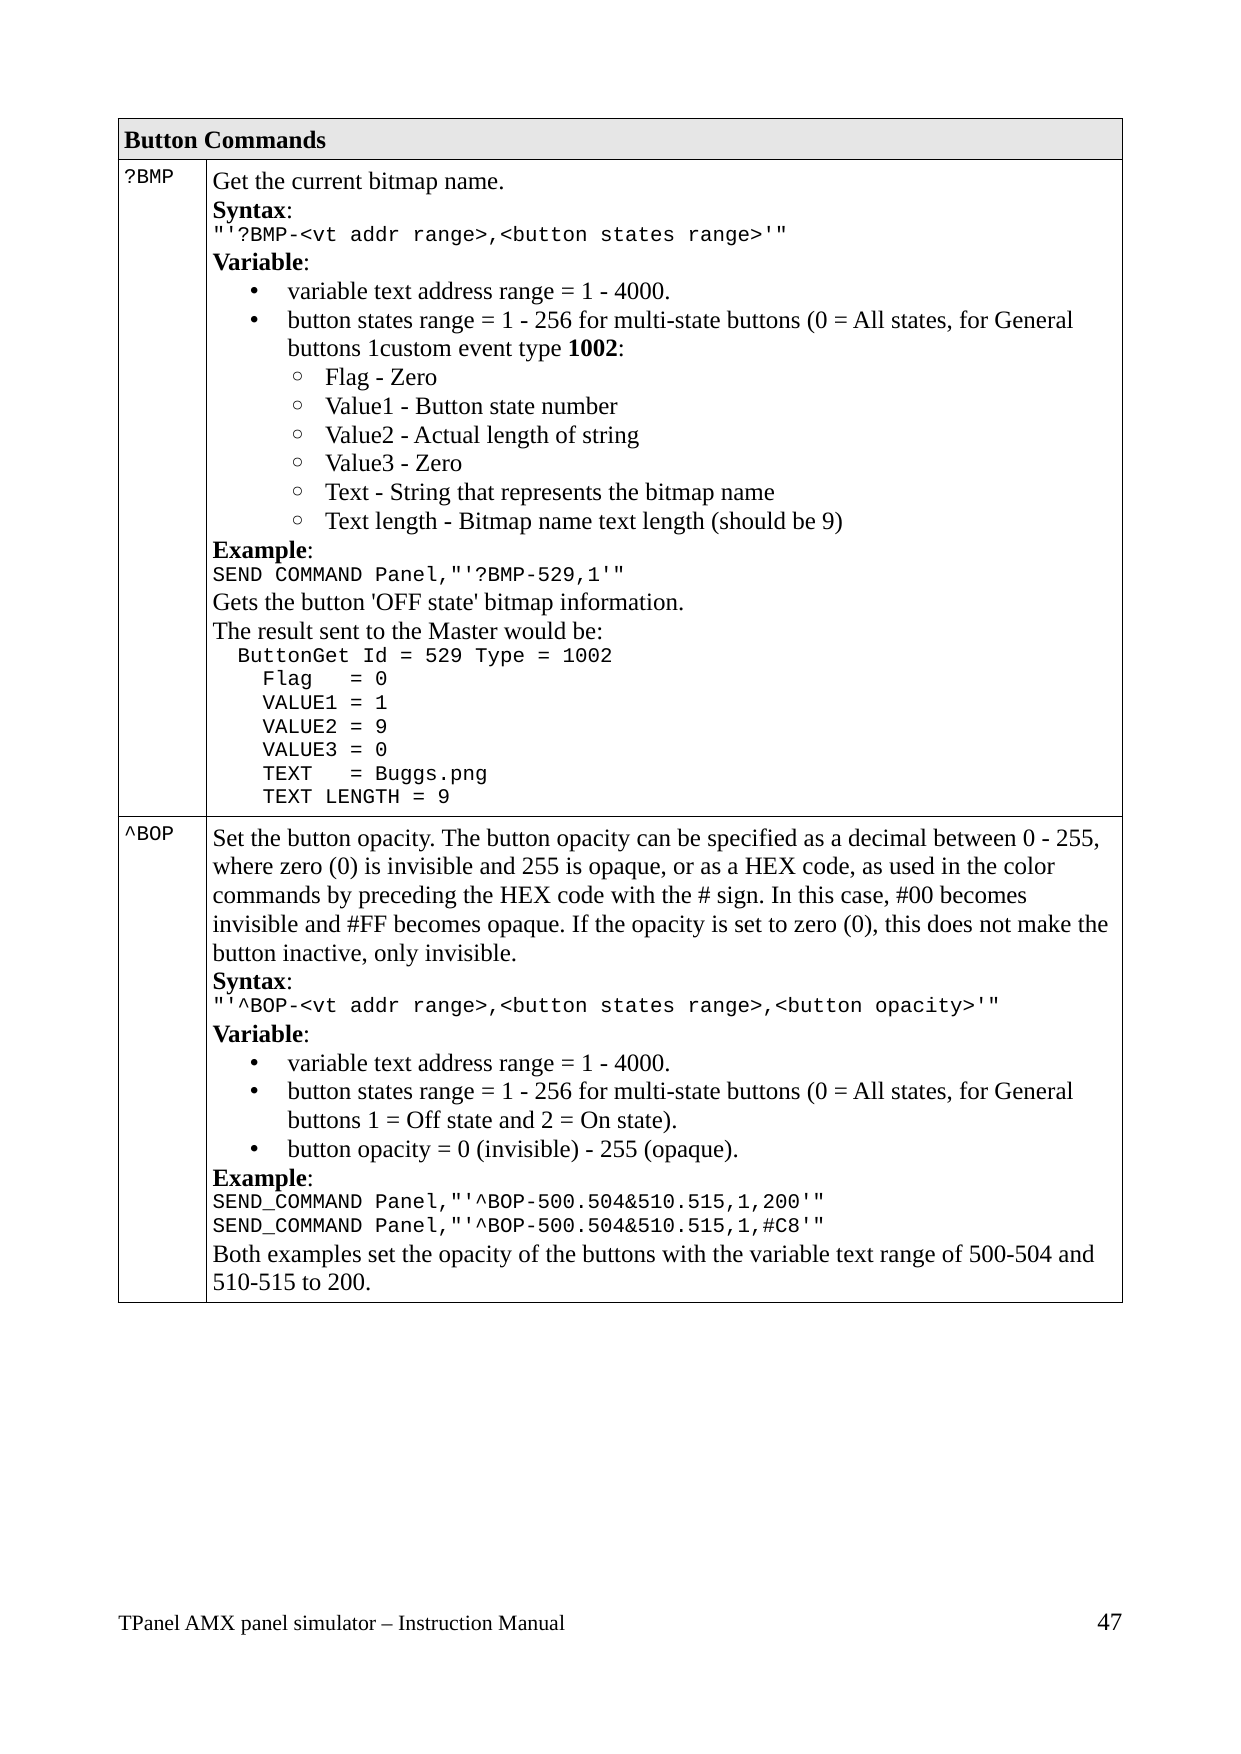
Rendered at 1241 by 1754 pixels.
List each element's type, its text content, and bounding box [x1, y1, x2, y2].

table_header Button Commands [119, 119, 1122, 159]
table_cell ?BMP [119, 160, 206, 816]
table_cell ^BOP [119, 817, 206, 1302]
table_cell Set the button opacity. The button opacity can be specified as a decimal between 0 - 255, where zero (0) is invisible and 255 is opaque, or as a HEX code, as used in the color commands by preceding the HEX code with the # sign. In this case, #00 becomes invisible and #FF becomes opaque. If the opacity is set to zero (0), this does not make the button inactive, only invisible. Syntax: "'^BOP-<vt addr range>,<button states range>,<button opacity>'" Variable: variable text address range = 1 - 4000. button states range = 1 - 256 for multi-state buttons (0 = All states, for General buttons 1 = Off state and 2 = On state). button opacity = 0 (invisible) - 255 (opaque). Example: SEND_COMMAND Panel,"'^BOP-500.504&510.515,1,200'" SEND_COMMAND Panel,"'^BOP-500.504&510.515,1,#C8'" Both examples set the opacity of the buttons with the variable text range of 500-504 and 510-515 to 200. [207, 817, 1122, 1302]
table_cell Get the current bitmap name. Syntax: "'?BMP-<vt addr range>,<button states range>'" Variable: variable text address range = 1 - 4000. button states range = 1 - 256 for multi-state buttons (0 = All states, for General buttons 1custom event type 1002: Flag - Zero Value1 - Button state number Value2 - Actual length of string Value3 - Zero Text - String that represents the bitmap name Text length - Bitmap name text length (should be 9) Example: SEND COMMAND Panel,"'?BMP-529,1'" Gets the button 'OFF state' bitmap information. The result sent to the Master would be: ButtonGet Id = 529 Type = 1002 Flag = 0 VALUE1 = 1 VALUE2 = 9 VALUE3 = 0 TEXT = Buggs.png TEXT LENGTH = 9 [207, 160, 1122, 816]
